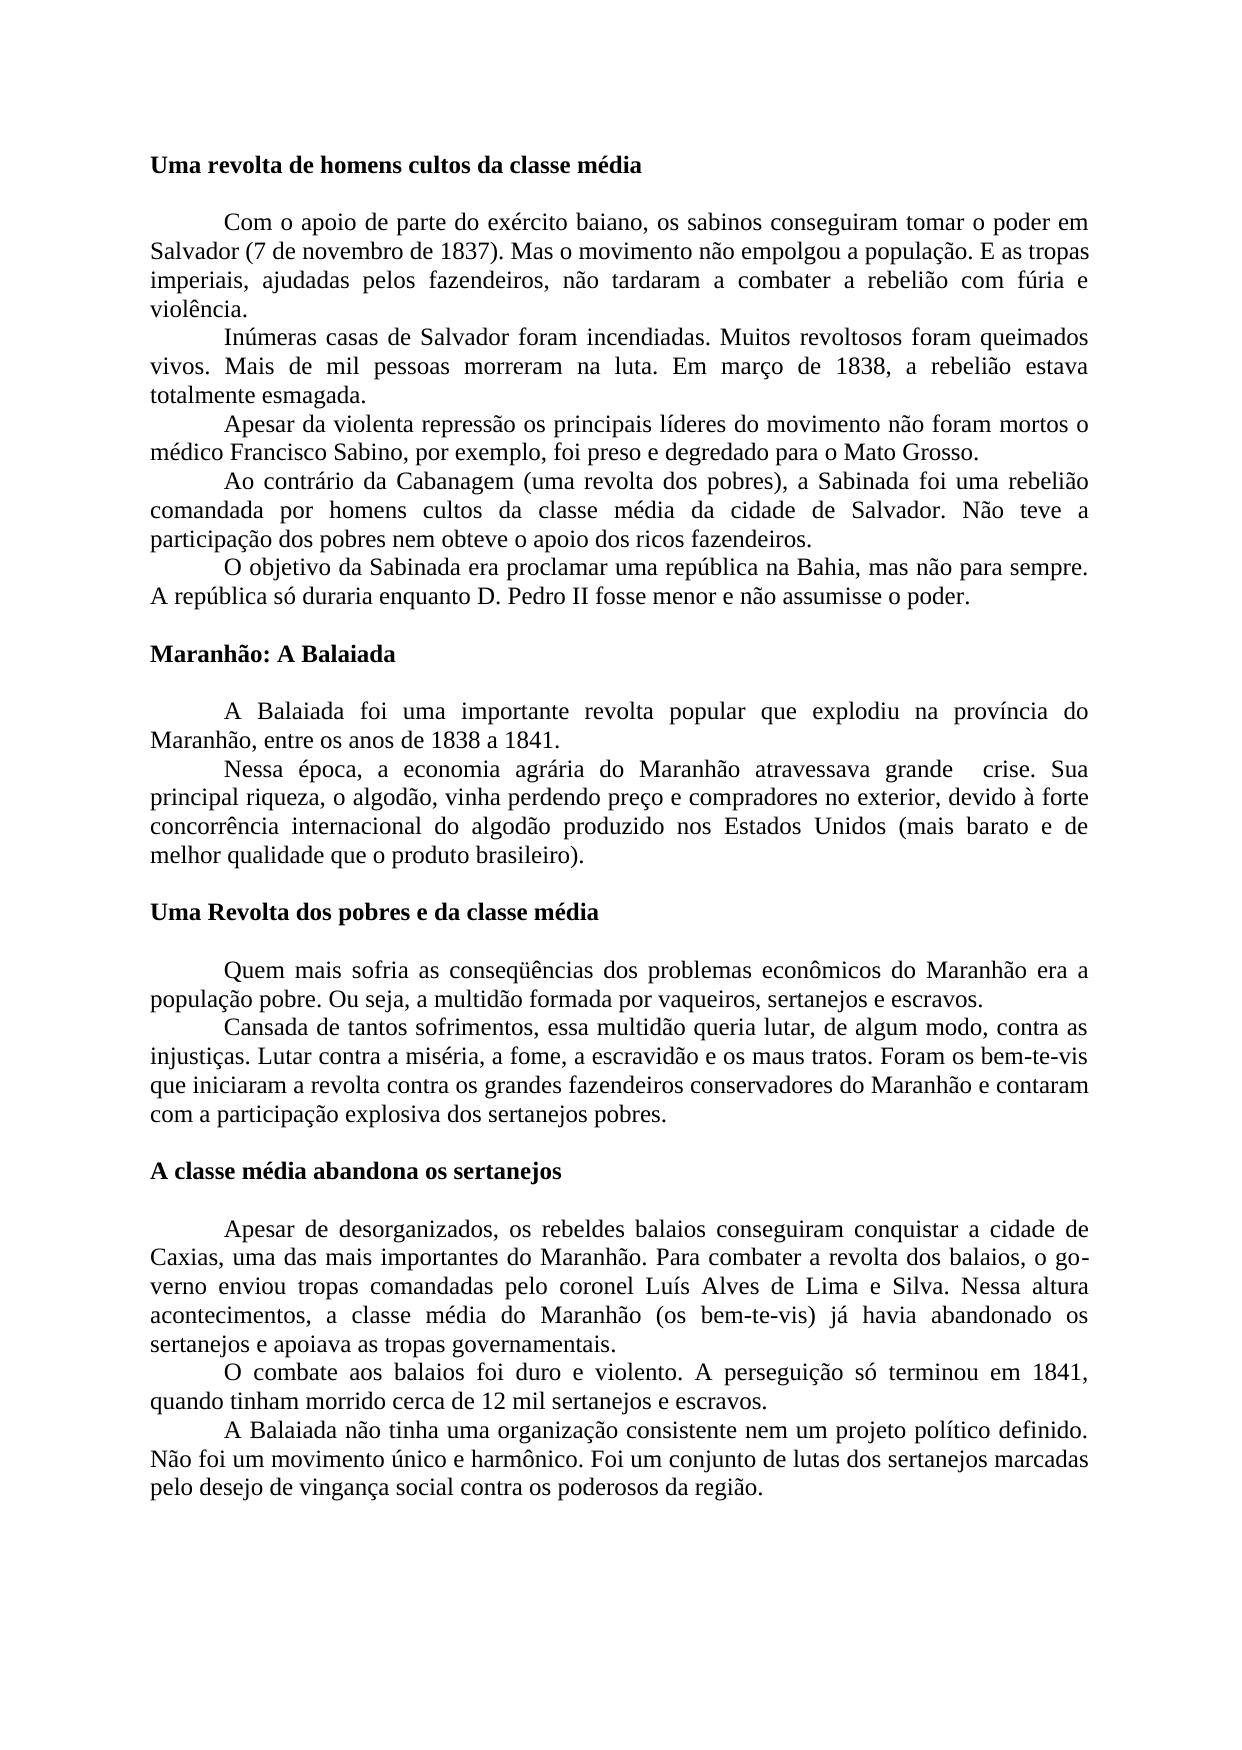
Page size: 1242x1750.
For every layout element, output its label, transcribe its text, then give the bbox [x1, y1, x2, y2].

subtitle Uma revolta de homens cultos da classe média [150, 150, 1089, 179]
text A Balaiada não tinha uma organização consistente nem um projeto político definido. Não foi um movimento único e harmônico. Foi um conjunto de lutas dos sertanejos marcadas pelo desejo de vingança social contra os poderosos da região. [150, 1415, 1089, 1501]
text Ao contrário da Cabanagem (uma revolta dos pobres), a Sabinada foi uma rebelião comandada por homens cultos da classe média da cidade de Salvador. Não teve a participação dos pobres nem obteve o apoio dos ricos fazendeiros. [150, 466, 1089, 552]
subtitle A classe média abandona os sertanejos [150, 1156, 1089, 1185]
text Apesar da violenta repressão os principais líderes do movimento não foram mortos o médico Francisco Sabino, por exemplo, foi preso e degredado para o Mato Grosso. [150, 409, 1089, 466]
text O combate aos balaios foi duro e violento. A perseguição só terminou em 1841, quando tinham morrido cerca de 12 mil sertanejos e escravos. [150, 1357, 1089, 1415]
text Cansada de tantos sofrimentos, essa multidão queria lutar, de algum modo, contra as in­justiças. Lutar contra a miséria, a fome, a escravidão e os maus tratos. Foram os bem-te-vis que iniciaram a revolta contra os grandes fazendeiros conservadores do Maranhão e contaram com a participação explosiva dos sertanejos pobres. [150, 1012, 1089, 1127]
text Com o apoio de parte do exército baiano, os sabinos conseguiram tomar o poder em Sal­vador (7 de novembro de 1837). Mas o movi­mento não empolgou a população. E as tropas imperiais, ajudadas pelos fazendeiros, não tardaram a combater a rebelião com fúria e violência. [150, 207, 1089, 322]
subtitle Uma Revolta dos pobres e da classe média [150, 897, 1089, 926]
text Nessa época, a economia agrária do Maranhão atravessava grande crise. Sua principal riqueza, o algodão, vinha perdendo preço e compradores no exterior, devido à forte concorrência internacional do algodão produzido nos Estados Unidos (mais barato e de melhor qualidade que o produto brasileiro). [150, 754, 1089, 869]
text A Balaiada foi uma importante revolta popular que explodiu na província do Maranhão, entre os anos de 1838 a 1841. [150, 696, 1089, 754]
subtitle Quem mais sofria as conseqüências dos problemas econômicos do Maranhão era a população pobre. Ou seja, a multidão formada por vaqueiros, sertanejos e escravos. [150, 955, 1089, 1012]
text Apesar de desorganizados, os rebeldes balaios conseguiram conquistar a cidade de Caxias, uma das mais importantes do Maranhão. Para combater a revolta dos balaios, o go­verno enviou tropas comandadas pelo coronel Luís Alves de Lima e Silva. Nessa altura acontecimentos, a classe média do Maranhão (os bem-te-vis) já havia abandonado os sertanejos e apoiava as tropas governamentais. [150, 1214, 1089, 1357]
subtitle Maranhão: A Balaiada [150, 639, 1089, 667]
text Inúmeras casas de Salvador foram incendiadas. Muitos revoltosos foram queimados vivos. Mais de mil pessoas morreram na luta. Em março de 1838, a rebelião estava totalmente esmagada. [150, 322, 1089, 409]
text O objetivo da Sabinada era proclamar uma república na Bahia, mas não para sempre. A re­pública só duraria enquanto D. Pedro II fosse menor e não assumisse o poder. [150, 552, 1089, 610]
